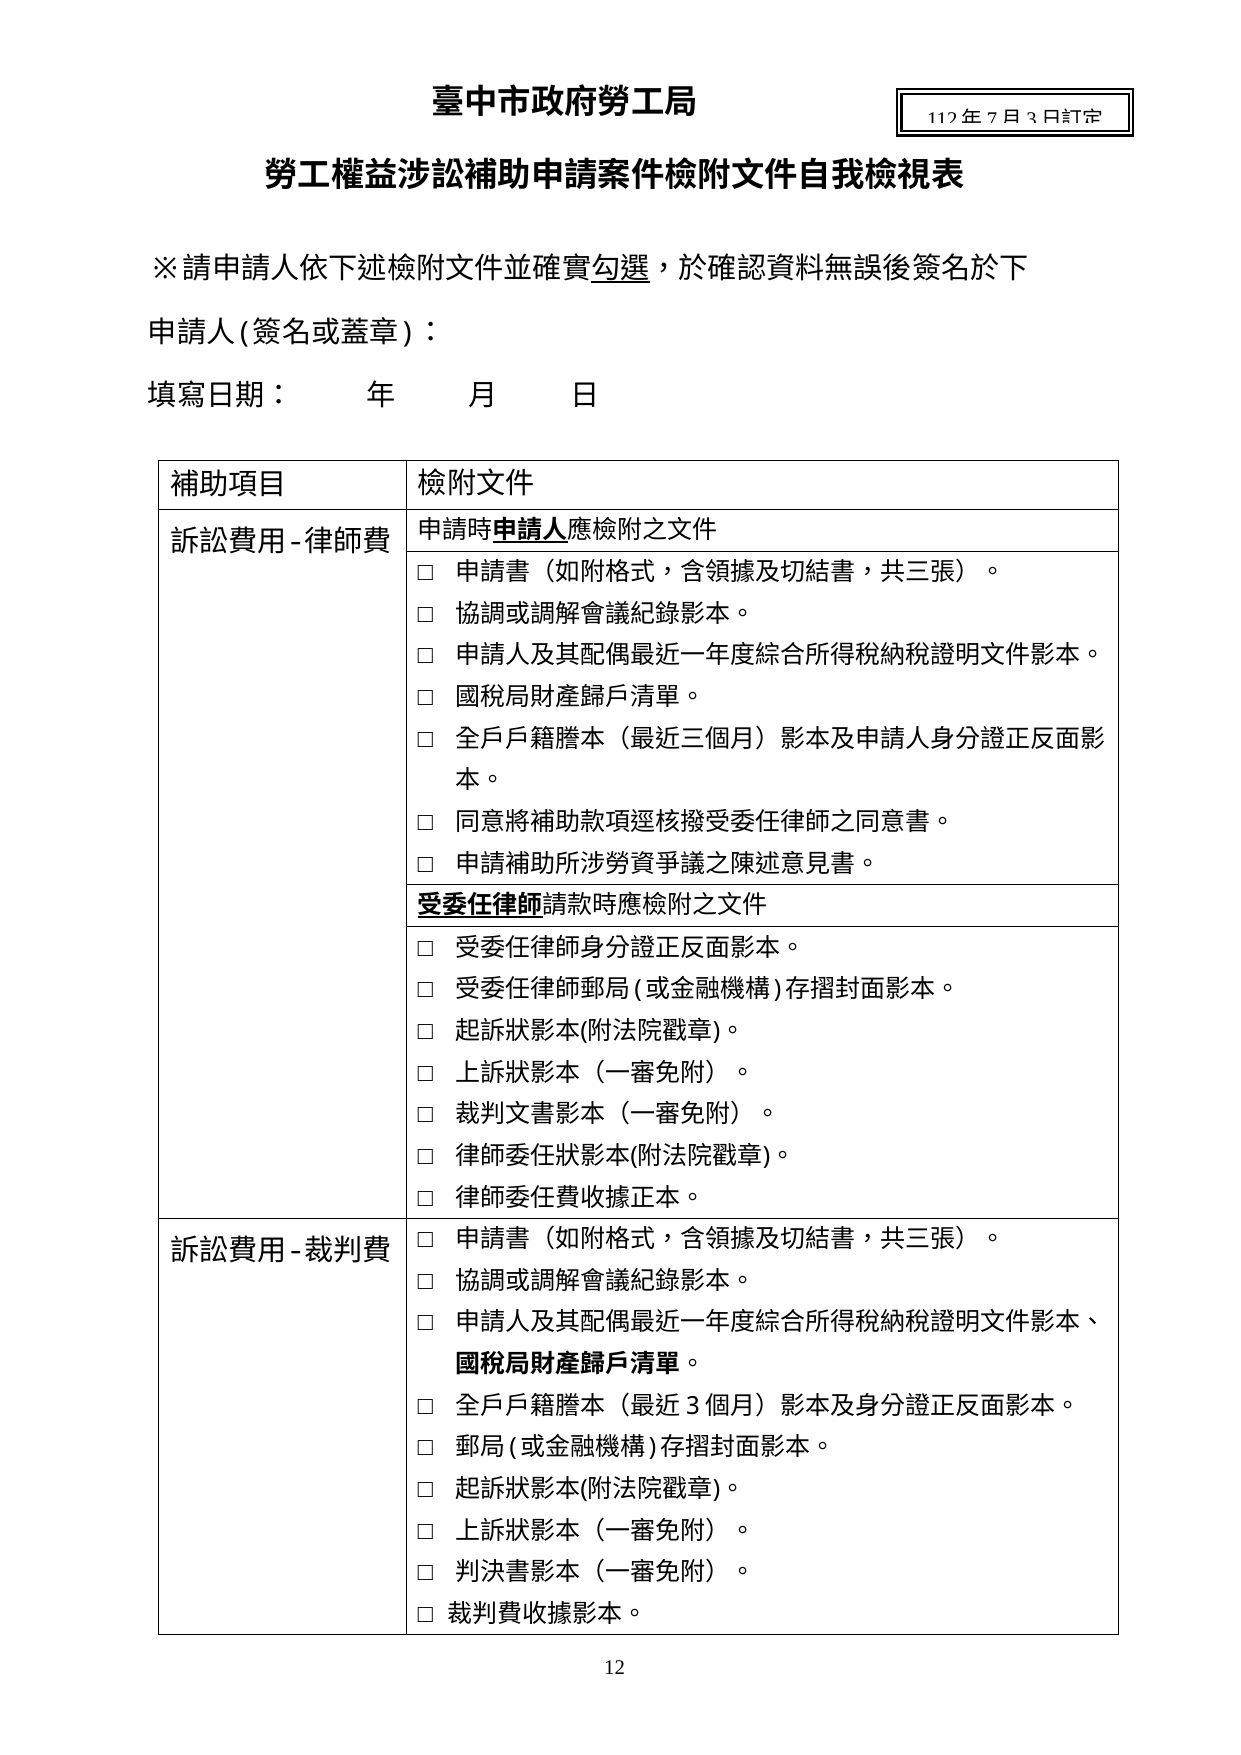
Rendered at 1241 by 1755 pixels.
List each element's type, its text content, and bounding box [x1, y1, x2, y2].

table_cell 申請書（如附格式，含領據及切結書，共三張）。 協調或調解會議紀錄影本。 申請人及其配偶最近一年度綜合所得稅納稅證明文件影本。 國稅局財產歸戶清單。 全戶戶籍謄本（最近三個月）影本及申請人身分證正反面影本。 同意將補助款項逕核撥受委任律師之同意書。 申請補助所涉勞資爭議之陳述意見書。 [407, 552, 1118, 884]
text 臺中市政府勞工局 [898, 90, 1132, 134]
text ※請申請人依下述檢附文件並確實勾選，於確認資料無誤後簽名於下 [89, 244, 1140, 287]
table_header 補助項目 [159, 461, 406, 509]
table_cell 訴訟費用-裁判費 [159, 1219, 406, 1634]
text 臺中市政府勞工局 [89, 75, 1140, 123]
table_cell 訴訟費用-律師費 [159, 510, 406, 1217]
table_header 檢附文件 [407, 461, 1118, 509]
table_cell 受委任律師身分證正反面影本。 受委任律師郵局(或金融機構)存摺封面影本。 起訴狀影本(附法院戳章)。 上訴狀影本（一審免附）。 裁判文書影本（一審免附）。 律師委任狀影本(附法院戳章)。 律師委任費收據正本。 [407, 927, 1118, 1217]
text 填寫日期： 年 月 日 [89, 372, 1140, 414]
table_cell 申請時申請人應檢附之文件 [407, 510, 1118, 551]
text 勞工權益涉訟補助申請案件檢附文件自我檢視表 [89, 147, 1140, 196]
text 申請人(簽名或蓋章)： [89, 308, 1140, 351]
table_cell 申請書（如附格式，含領據及切結書，共三張）。 協調或調解會議紀錄影本。 申請人及其配偶最近一年度綜合所得稅納稅證明文件影本、國稅局財產歸戶清單。 全戶戶籍謄本（最近3個月）影本及身分證正反面影本。 郵局(或金融機構)存摺封面影本。 起訴狀影本(附法院戳章)。 上訴狀影本（一審免附）。 判決書影本（一審免附）。 □ 裁判費收據影本。 [407, 1219, 1118, 1634]
text 112年7月3日訂定 [917, 102, 1113, 123]
table_cell 受委任律師請款時應檢附之文件 [407, 885, 1118, 926]
